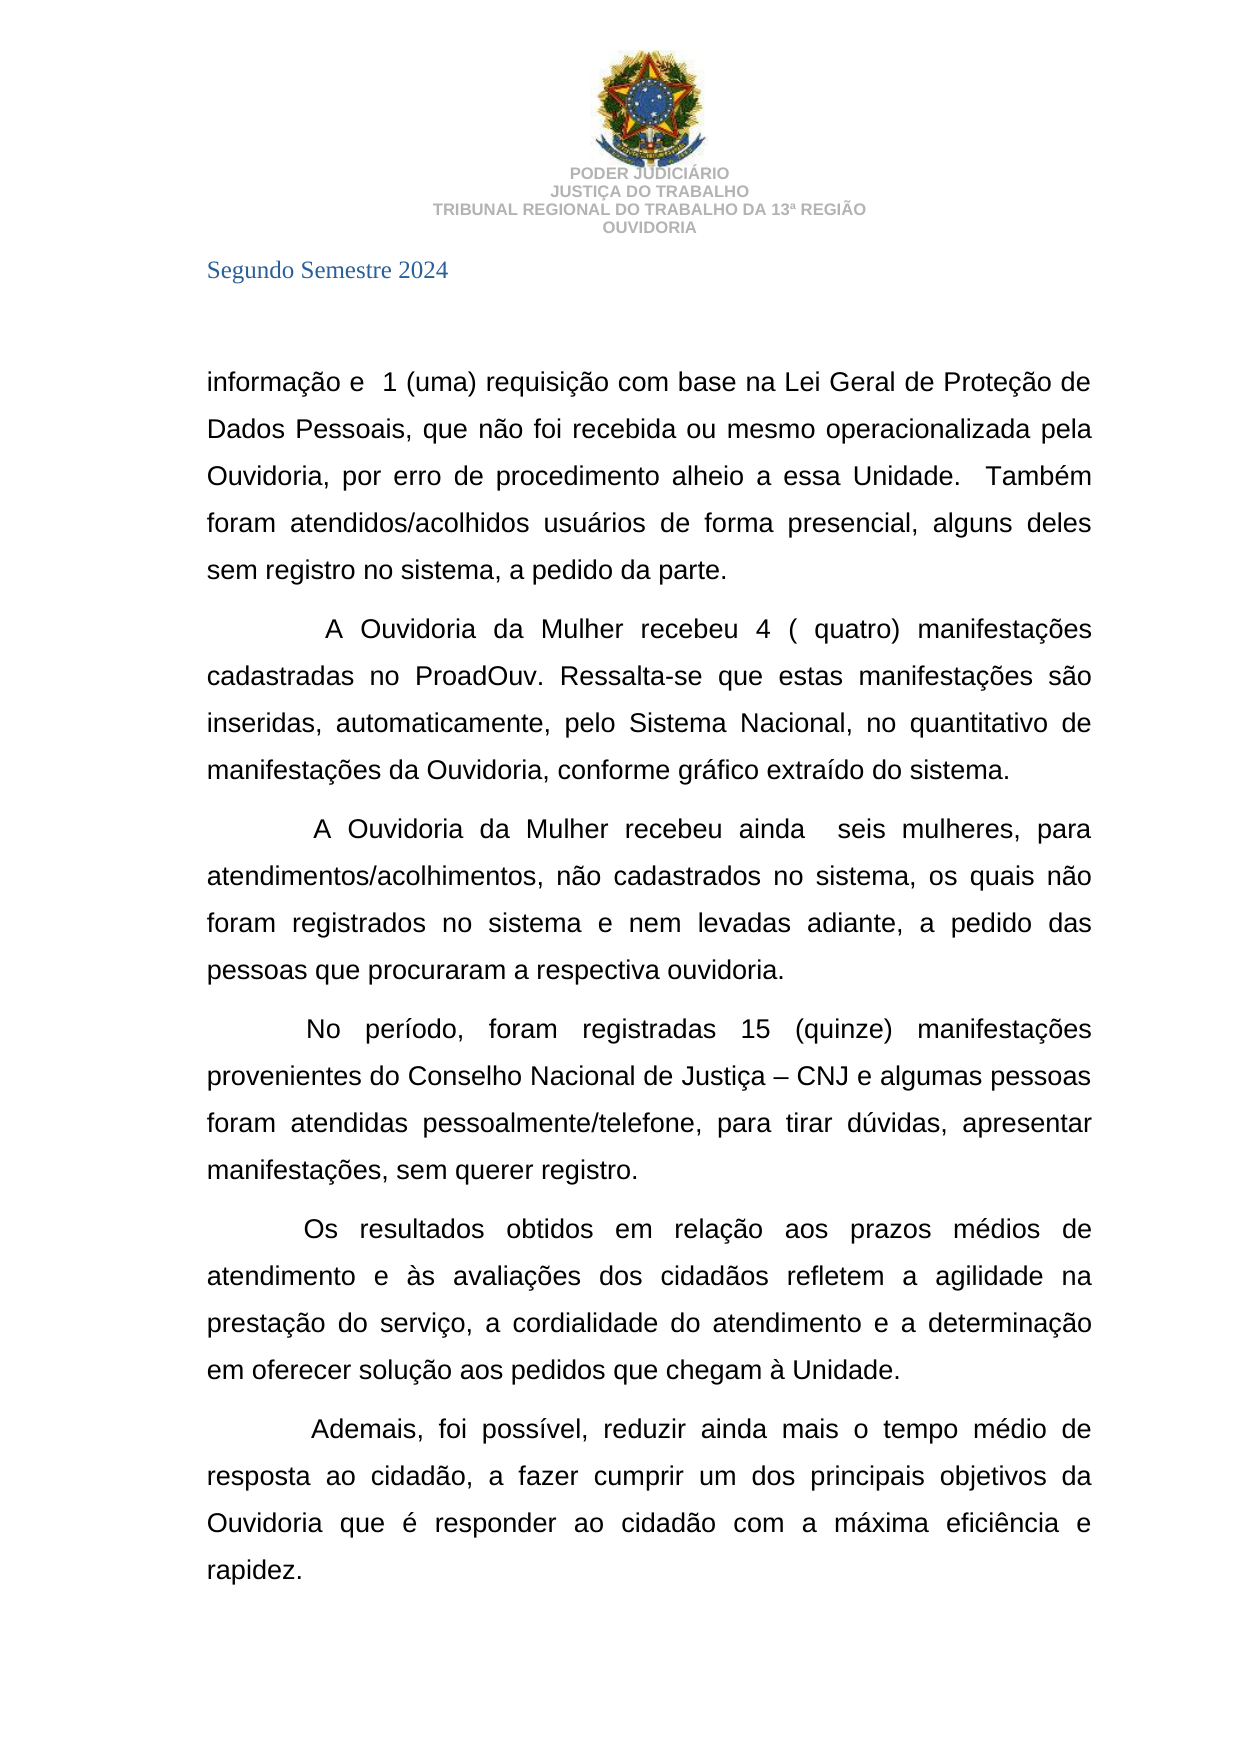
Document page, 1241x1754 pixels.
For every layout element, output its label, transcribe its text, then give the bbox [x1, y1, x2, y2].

text A Ouvidoria da Mulher recebeu 4 ( quatro) manifestações cadastradas no ProadOuv. Ressalta-se que estas manifestações são inseridas, automaticamente, pelo Sistema Nacional, no quantitativo de manifestações da Ouvidoria, conforme gráfico extraído do sistema. [207, 613, 1093, 785]
text Os resultados obtidos em relação aos prazos médios de atendimento e às avaliações dos cidadãos refletem a agilidade na prestação do serviço, a cordialidade do atendimento e a determinação em oferecer solução aos pedidos que chegam à Unidade. [207, 1213, 1093, 1385]
text A Ouvidoria da Mulher recebeu ainda seis mulheres, para atendimentos/acolhimentos, não cadastrados no sistema, os quais não foram registrados no sistema e nem levadas adiante, a pedido das pessoas que procuraram a respectiva ouvidoria. [207, 813, 1093, 985]
text informação e 1 (uma) requisição com base na Lei Geral de Proteção de Dados Pessoais, que não foi recebida ou mesmo operacionalizada pela Ouvidoria, por erro de procedimento alheio a essa Unidade. Também foram atendidos/acolhidos usuários de forma presencial, alguns deles sem registro no sistema, a pedido da parte. [207, 366, 1093, 585]
text No período, foram registradas 15 (quinze) manifestações provenientes do Conselho Nacional de Justiça – CNJ e algumas pessoas foram atendidas pessoalmente/telefone, para tirar dúvidas, apresentar manifestações, sem querer registro. [207, 1013, 1093, 1185]
picture [590, 50, 709, 170]
text Ademais, foi possível, reduzir ainda mais o tempo médio de resposta ao cidadão, a fazer cumprir um dos principais objetivos da Ouvidoria que é responder ao cidadão com a máxima eficiência e rapidez. [207, 1413, 1093, 1585]
